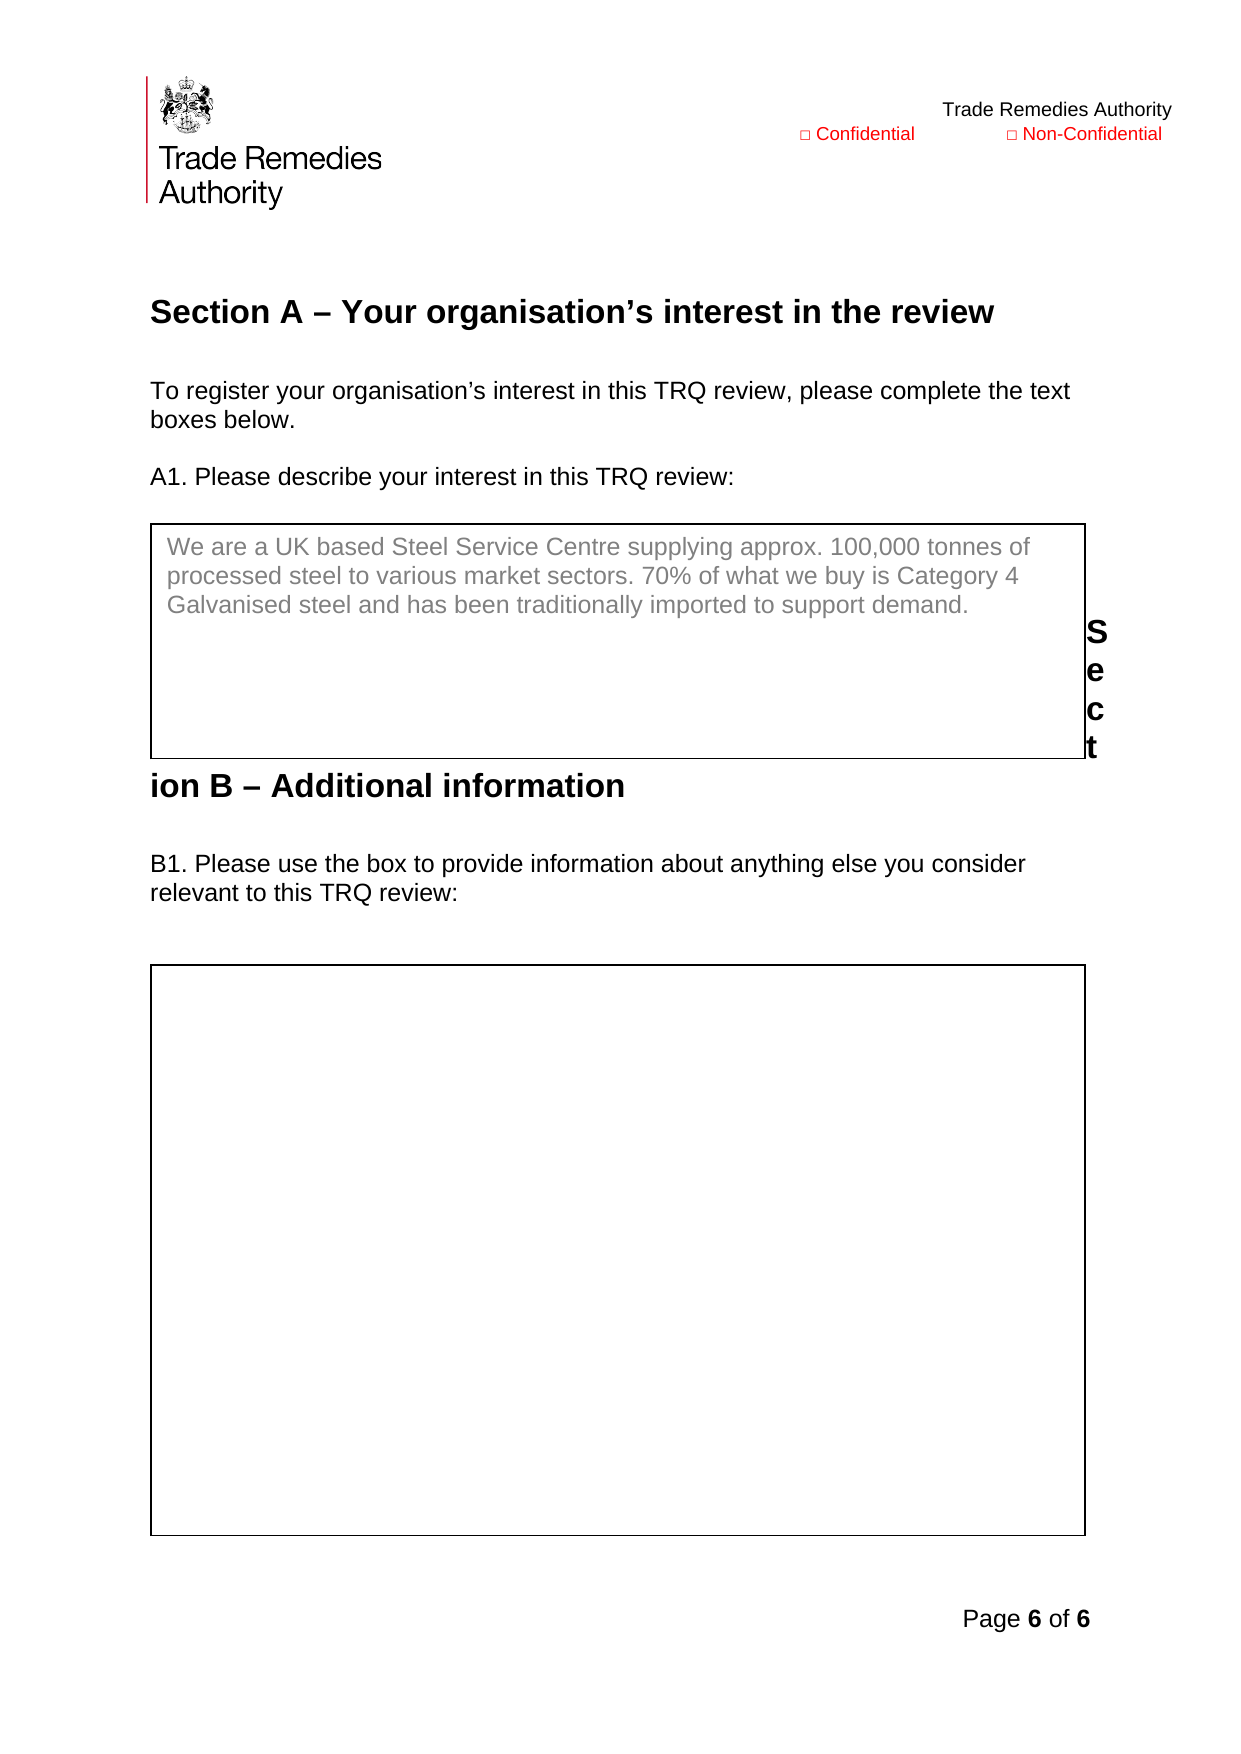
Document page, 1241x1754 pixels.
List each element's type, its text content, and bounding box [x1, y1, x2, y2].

subtitle Section A – Your organisation’s interest in the review [150, 292, 1090, 331]
text A1. Please describe your interest in this TRQ review: [150, 462, 1090, 491]
subtitle Section B – Additional information [150, 743, 1090, 804]
text B1. Please use the box to provide information about anything else you consider relevant to this TRQ review: [150, 849, 1090, 907]
text We are a UK based Steel Service Centre supplying approx. 100,000 tonnes of processed steel to various market sectors. 70% of what we buy is Category 4 Galvanised steel and has been traditionally imported to support demand. [167, 532, 1069, 618]
text To register your organisation’s interest in this TRQ review, please complete the text boxes below. [150, 376, 1090, 433]
